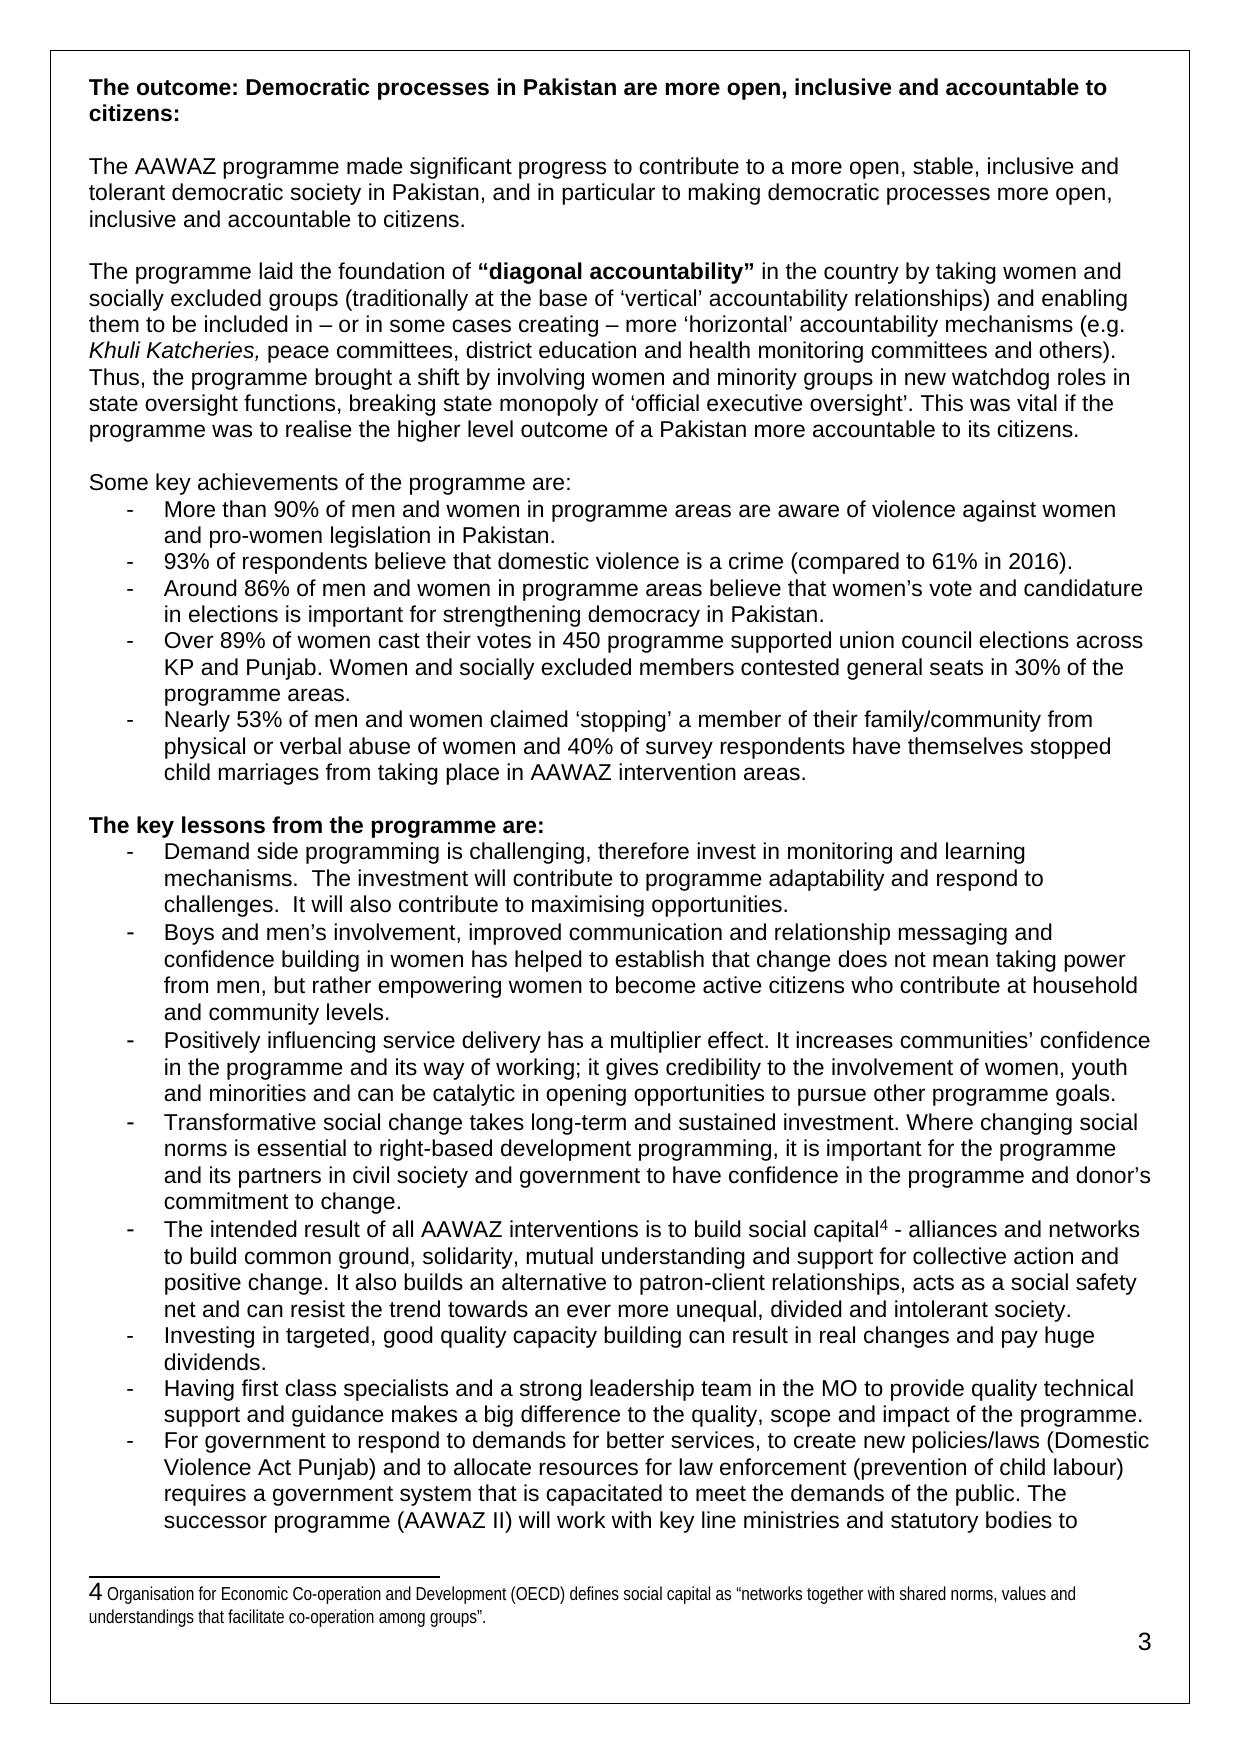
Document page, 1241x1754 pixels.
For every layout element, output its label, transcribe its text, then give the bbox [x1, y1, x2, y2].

text The outcome: Democratic processes in Pakistan are more open, inclusive and accountable to citizens: [89, 74, 1152, 127]
list Positively influencing service delivery has a multiplier effect. It increases communities’ confidence in the programme and its way of working; it gives credibility to the involvement of women, youth and minorities and can be catalytic in opening opportunities to pursue other programme goals. [126, 1025, 1152, 1106]
text The AAWAZ programme made significant progress to contribute to a more open, stable, inclusive and tolerant democratic society in Pakistan, and in particular to making democratic processes more open, inclusive and accountable to citizens. [89, 153, 1152, 232]
text The key lessons from the programme are: [89, 812, 1152, 838]
list Having first class specialists and a strong leadership team in the MO to provide quality technical support and guidance makes a big difference to the quality, scope and impact of the programme. [126, 1375, 1152, 1427]
text The programme laid the foundation of “diagonal accountability” in the country by taking women and socially excluded groups (traditionally at the base of ‘vertical’ accountability relationships) and enabling them to be included in – or in some cases creating – more ‘horizontal’ accountability mechanisms (e.g. Khuli Katcheries, peace committees, district education and health monitoring committees and others). Thus, the programme brought a shift by involving women and minority groups in new watchdog roles in state oversight functions, breaking state monopoly of ‘official executive oversight’. This was vital if the programme was to realise the higher level outcome of a Pakistan more accountable to its citizens. [89, 258, 1152, 443]
list 93% of respondents believe that domestic violence is a crime (compared to 61% in 2016). [126, 548, 1152, 574]
list Over 89% of women cast their votes in 450 programme supported union council elections across KP and Punjab. Women and socially excluded members contested general seats in 30% of the programme areas. [126, 627, 1152, 706]
list Organisation for Economic Co-operation and Development (OECD) defines social capital as “networks together with shared norms, values and understandings that facilitate co-operation among groups”. [89, 1577, 1152, 1627]
list Around 86% of men and women in programme areas believe that women’s vote and candidature in elections is important for strengthening democracy in Pakistan. [126, 574, 1152, 627]
list For government to respond to demands for better services, to create new policies/laws (Domestic Violence Act Punjab) and to allocate resources for law enforcement (prevention of child labour) requires a government system that is capacitated to meet the demands of the public. The successor programme (AAWAZ II) will work with key line ministries and statutory bodies to [126, 1427, 1152, 1533]
list Nearly 53% of men and women claimed ‘stopping’ a member of their family/community from physical or verbal abuse of women and 40% of survey respondents have themselves stopped child marriages from taking place in AAWAZ intervention areas. [126, 706, 1152, 785]
list Transformative social change takes long-term and sustained investment. Where changing social norms is essential to right-based development programming, it is important for the programme and its partners in civil society and government to have confidence in the programme and donor’s commitment to change. [126, 1106, 1152, 1214]
list The intended result of all AAWAZ interventions is to build social capital - alliances and networks to build common ground, solidarity, mutual understanding and support for collective action and positive change. It also builds an alternative to patron-client relationships, acts as a social safety net and can resist the trend towards an ever more unequal, divided and intolerant society. [126, 1214, 1152, 1322]
list More than 90% of men and women in programme areas are aware of violence against women and pro-women legislation in Pakistan. [126, 496, 1152, 548]
list Boys and men’s involvement, improved communication and relationship messaging and confidence building in women has helped to establish that change does not mean taking power from men, but rather empowering women to become active citizens who contribute at household and community levels. [126, 917, 1152, 1025]
list Investing in targeted, good quality capacity building can result in real changes and pay huge dividends. [126, 1322, 1152, 1375]
text Some key achievements of the programme are: [89, 469, 1152, 496]
list Demand side programming is challenging, therefore invest in monitoring and learning mechanisms. The investment will contribute to programme adaptability and respond to challenges. It will also contribute to maximising opportunities. [126, 838, 1152, 917]
